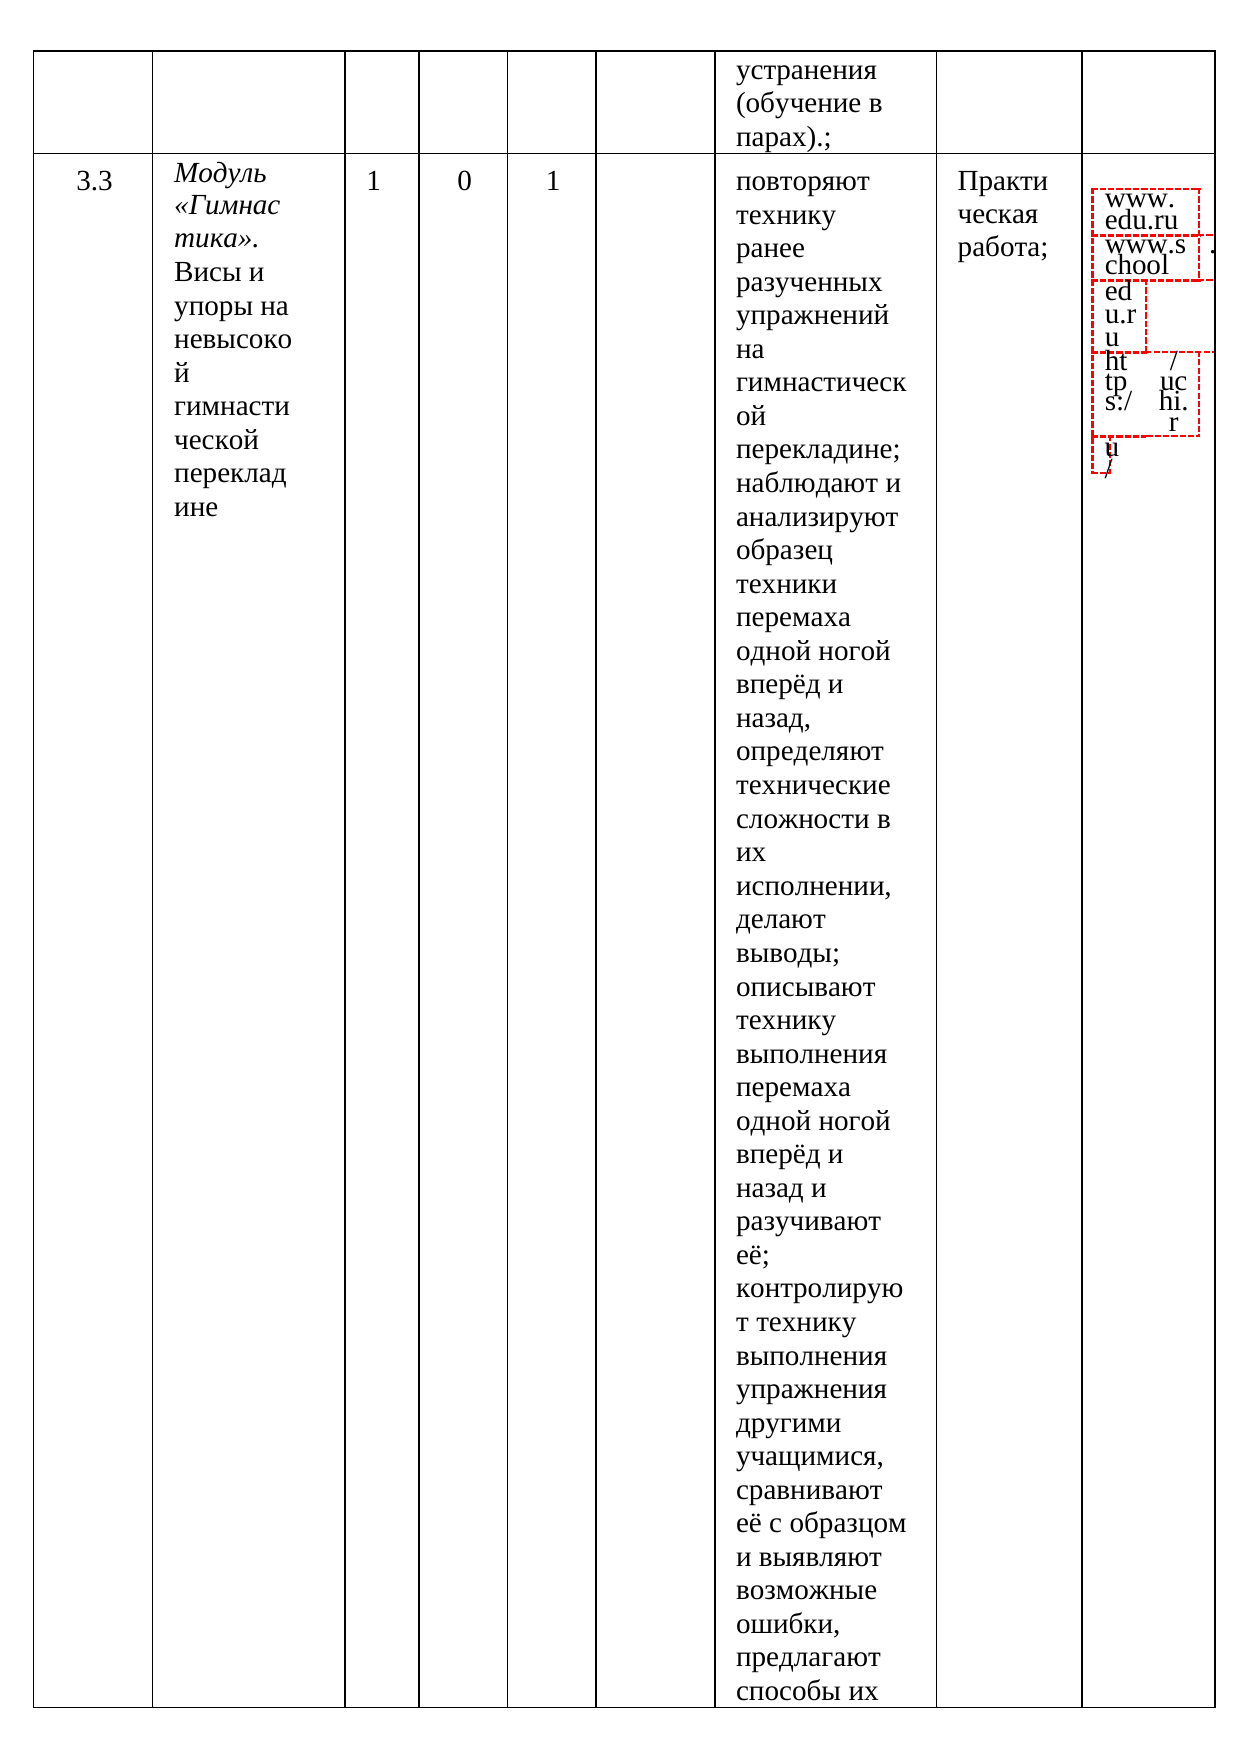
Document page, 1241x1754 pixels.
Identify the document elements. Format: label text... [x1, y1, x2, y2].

table_header [346, 52, 418, 153]
table_cell [1083, 188, 1092, 472]
table_cell [1110, 435, 1199, 472]
table_cell edu.ru [1093, 279, 1146, 351]
table_cell https:/ [1093, 351, 1146, 435]
table_cell [1146, 279, 1214, 351]
table_header [508, 52, 595, 153]
table_header [937, 52, 1081, 153]
table_cell Практическая работа; [937, 154, 1081, 1707]
table_cell 1 [508, 154, 595, 1707]
table_cell [1199, 435, 1214, 472]
table_cell 1 [346, 154, 418, 1707]
table_cell [597, 154, 714, 1707]
table_cell u/ [1093, 435, 1110, 472]
table_cell [1199, 188, 1214, 234]
table_cell . [1199, 234, 1214, 279]
table_header [34, 52, 152, 153]
table_cell 3.3 [34, 154, 152, 1707]
table_cell повторяют технику ранее разученных упражнений на гимнастической перекладине; наблюдают и анализируют образец техники перемаха одной ногой вперёд и назад, определяют технические сложности в их исполнении, делают выводы; описывают технику выполнения перемаха одной ногой вперёд и назад и разучивают её; контролируют технику выполнения упражнения другими учащимися, сравнивают её с образцом и выявляют возможные ошибки, предлагают способы их [716, 154, 936, 1707]
table_cell 0 [420, 154, 507, 1707]
table_cell [1083, 472, 1214, 1707]
table_cell [1083, 154, 1214, 188]
table_cell Модуль «Гимнастика». Висы и упоры на невысокой гимнастической перекладине [153, 154, 344, 1707]
table_cell [1083, 52, 1214, 153]
table_header [153, 52, 344, 153]
table_cell [1199, 351, 1214, 435]
table_cell www.school [1093, 234, 1199, 279]
table_cell /uchi.r [1146, 351, 1199, 435]
table_header [597, 52, 714, 153]
table_header устранения (обучение в парах).; [716, 52, 936, 153]
table_header [420, 52, 507, 153]
table_cell www.edu.ru [1093, 188, 1199, 234]
